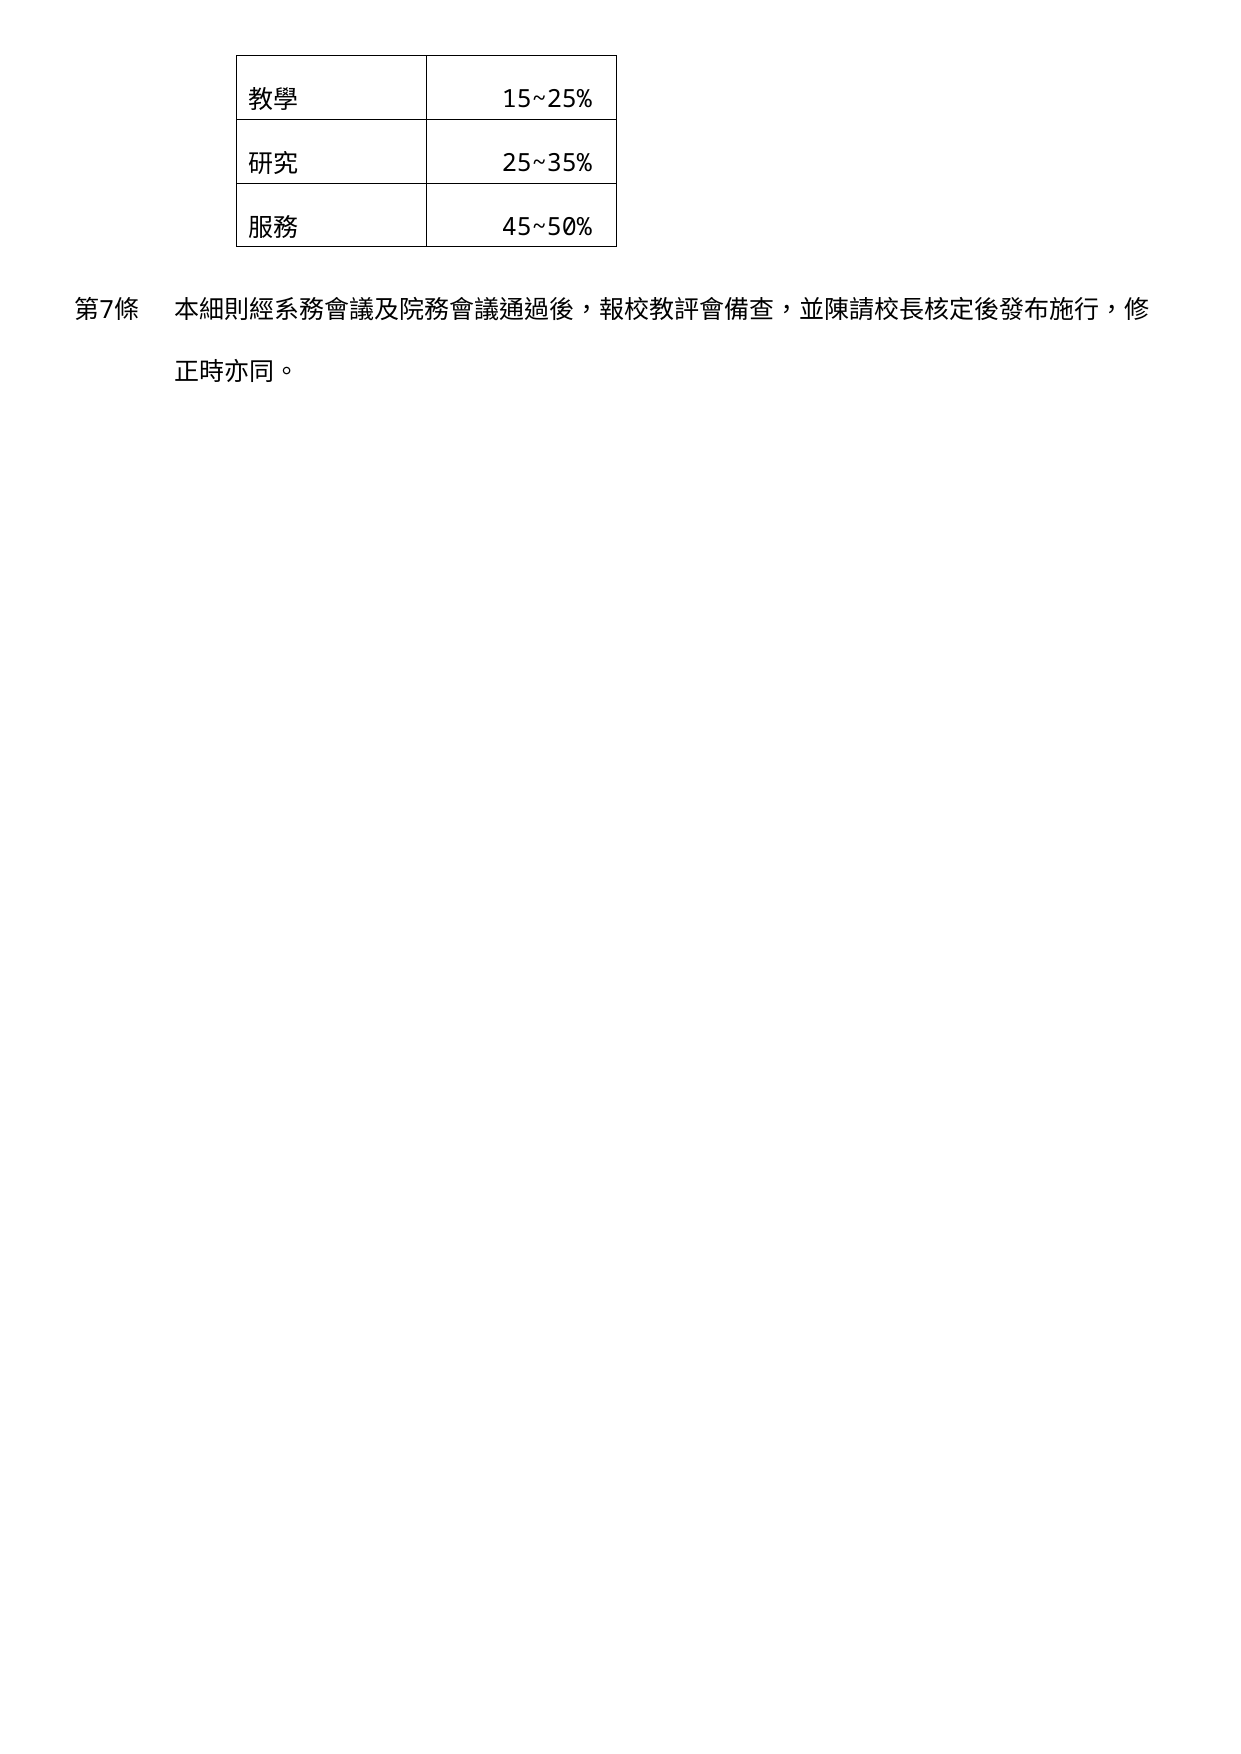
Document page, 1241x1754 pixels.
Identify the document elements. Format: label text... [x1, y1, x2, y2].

table_cell 45~50% [427, 184, 616, 246]
list 本細則經系務會議及院務會議通過後，報校教評會備查，並陳請校長核定後發布施行，修正時亦同。 [74, 266, 1152, 391]
table_cell 服務 [237, 184, 426, 246]
table_cell 25~35% [427, 120, 616, 182]
table_cell 教學 [237, 56, 426, 119]
table_cell 15~25% [427, 56, 616, 119]
table_cell 研究 [237, 120, 426, 182]
